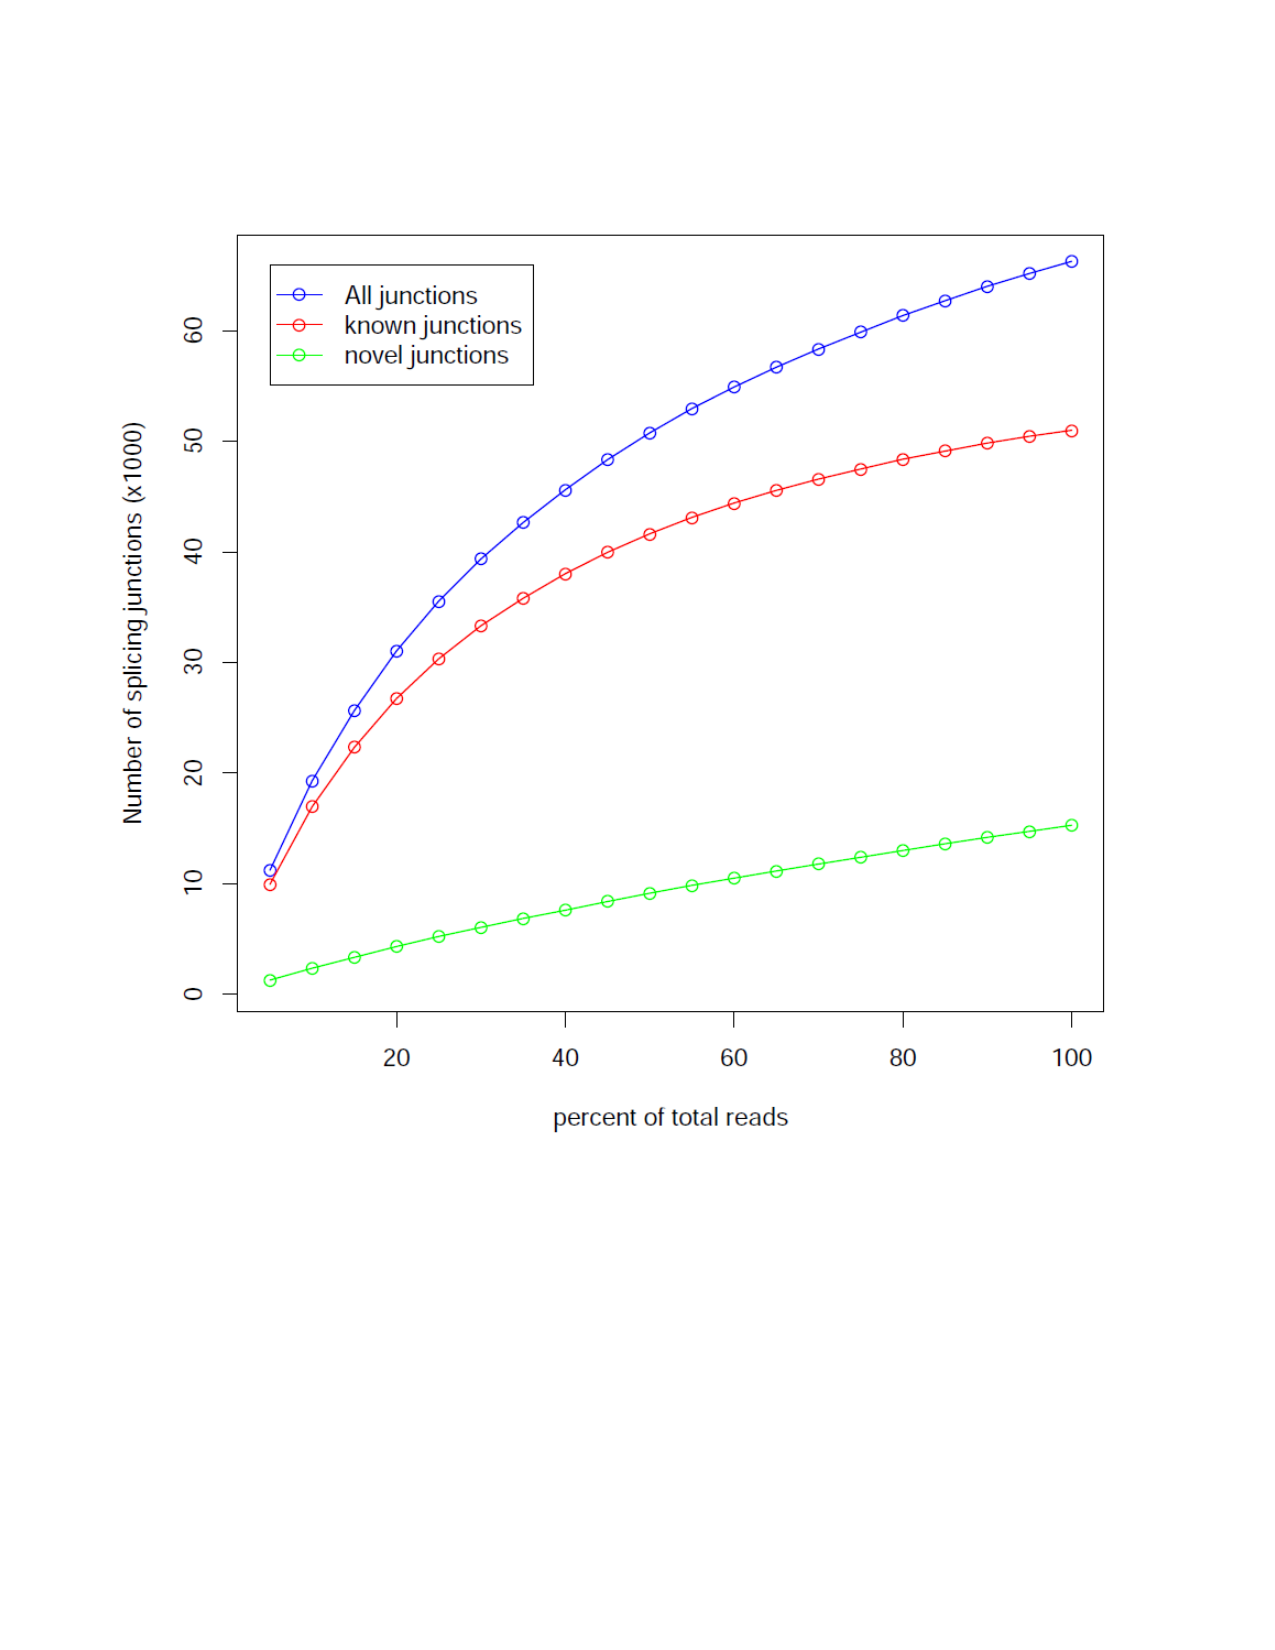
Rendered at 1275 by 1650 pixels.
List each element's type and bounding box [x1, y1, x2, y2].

picture [118, 118, 1157, 1151]
